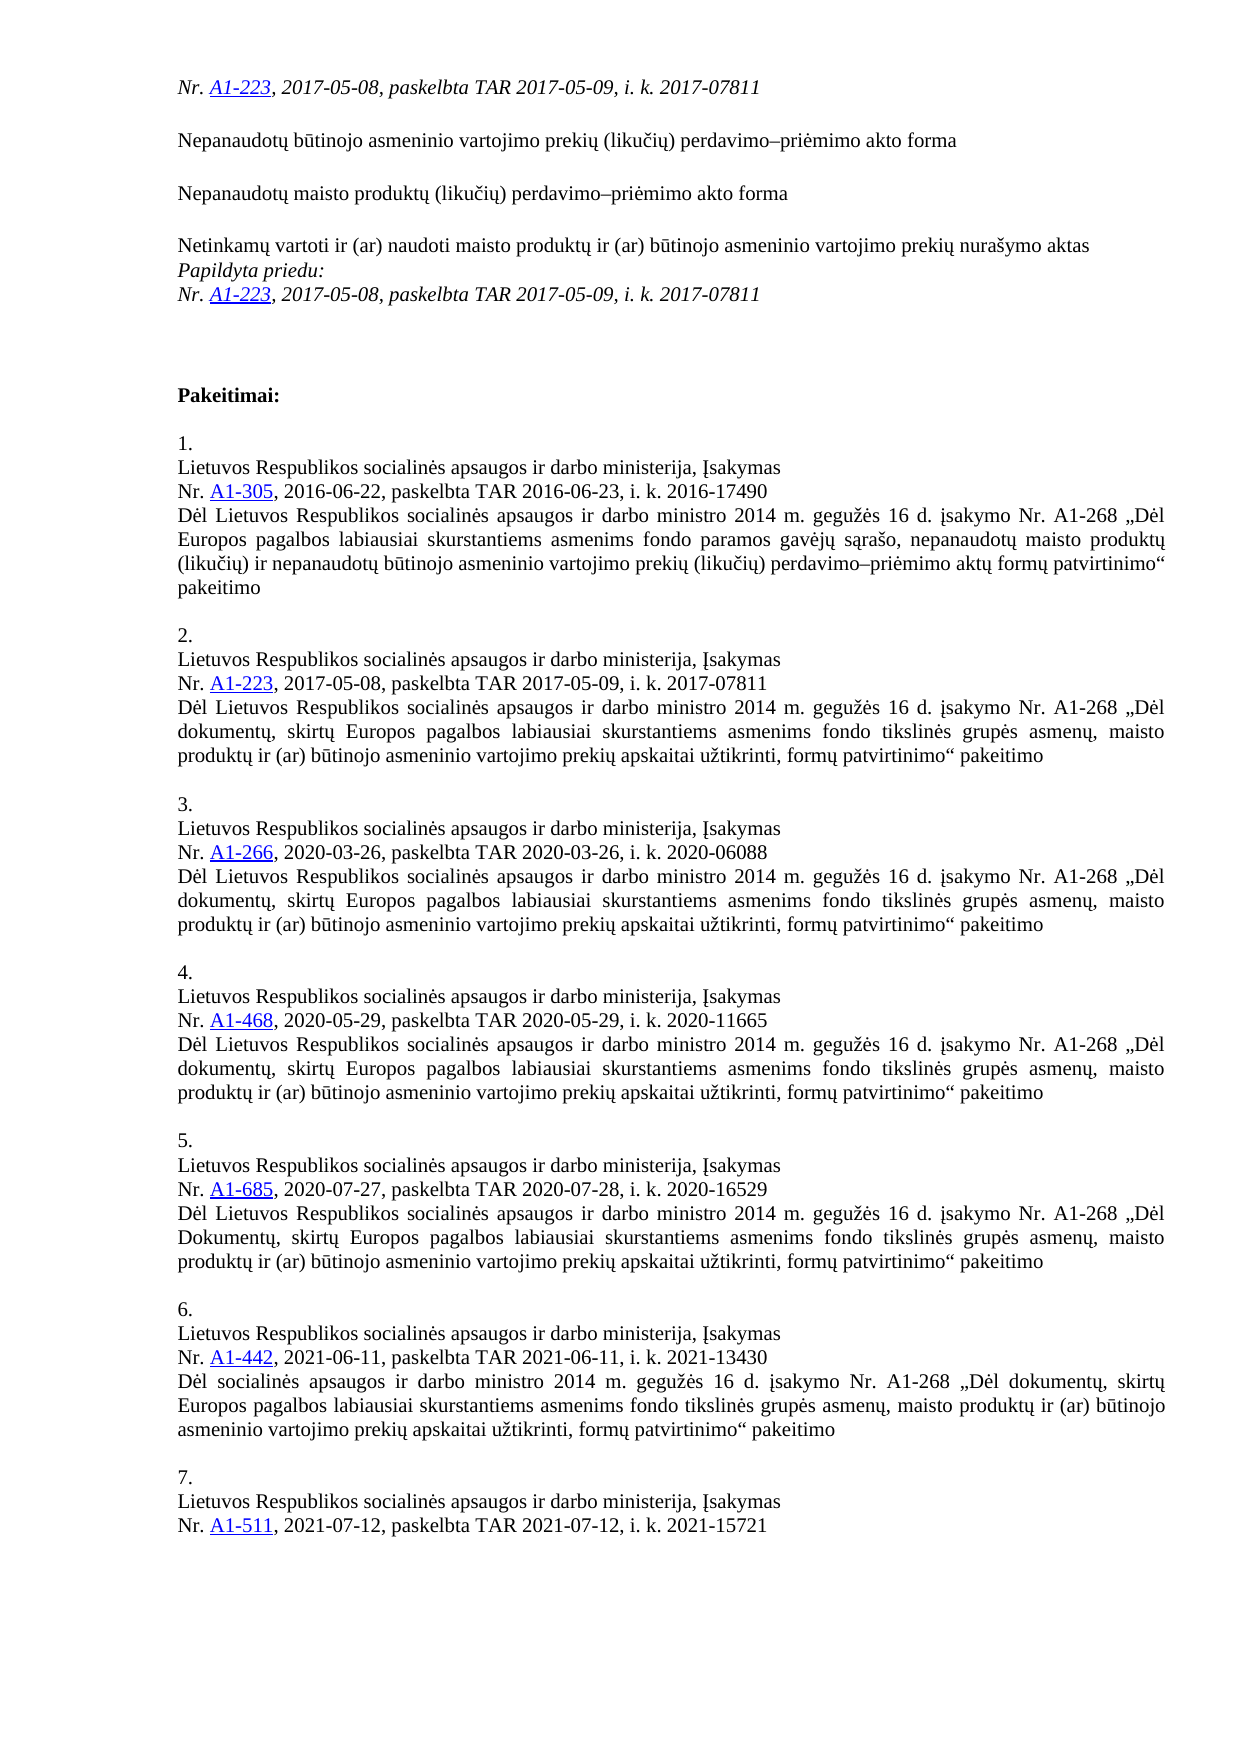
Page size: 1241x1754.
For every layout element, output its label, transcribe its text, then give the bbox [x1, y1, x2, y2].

text Lietuvos Respublikos socialinės apsaugos ir darbo ministerija, Įsakymas [177, 647, 1166, 671]
text Dėl Lietuvos Respublikos socialinės apsaugos ir darbo ministro 2014 m. gegužės 16 d. įsakymo Nr. A1-268 „Dėl dokumentų, skirtų Europos pagalbos labiausiai skurstantiems asmenims fondo tikslinės grupės asmenų, maisto produktų ir (ar) būtinojo asmeninio vartojimo prekių apskaitai užtikrinti, formų patvirtinimo“ pakeitimo [177, 1032, 1166, 1104]
text Nr. A1-223, 2017-05-08, paskelbta TAR 2017-05-09, i. k. 2017-07811 [177, 671, 1166, 695]
text 5. [177, 1128, 1166, 1152]
text Lietuvos Respublikos socialinės apsaugos ir darbo ministerija, Įsakymas [177, 816, 1166, 840]
text Nr. A1-266, 2020-03-26, paskelbta TAR 2020-03-26, i. k. 2020-06088 [177, 840, 1166, 864]
text Pakeitimai: [177, 382, 1166, 407]
text Dėl Lietuvos Respublikos socialinės apsaugos ir darbo ministro 2014 m. gegužės 16 d. įsakymo Nr. A1-268 „Dėl Europos pagalbos labiausiai skurstantiems asmenims fondo paramos gavėjų sąrašo, nepanaudotų maisto produktų (likučių) ir nepanaudotų būtinojo asmeninio vartojimo prekių (likučių) perdavimo–priėmimo aktų formų patvirtinimo“ pakeitimo [177, 503, 1166, 599]
text Nr. A1-685, 2020-07-27, paskelbta TAR 2020-07-28, i. k. 2020-16529 [177, 1177, 1166, 1201]
text Dėl Lietuvos Respublikos socialinės apsaugos ir darbo ministro 2014 m. gegužės 16 d. įsakymo Nr. A1-268 „Dėl dokumentų, skirtų Europos pagalbos labiausiai skurstantiems asmenims fondo tikslinės grupės asmenų, maisto produktų ir (ar) būtinojo asmeninio vartojimo prekių apskaitai užtikrinti, formų patvirtinimo“ pakeitimo [177, 695, 1166, 767]
text Nepanaudotų būtinojo asmeninio vartojimo prekių (likučių) perdavimo–priėmimo akto forma [177, 128, 1166, 152]
text 4. [177, 960, 1166, 984]
text Nr. A1-223, 2017-05-08, paskelbta TAR 2017-05-09, i. k. 2017-07811 [177, 75, 1166, 99]
text Dėl Lietuvos Respublikos socialinės apsaugos ir darbo ministro 2014 m. gegužės 16 d. įsakymo Nr. A1-268 „Dėl dokumentų, skirtų Europos pagalbos labiausiai skurstantiems asmenims fondo tikslinės grupės asmenų, maisto produktų ir (ar) būtinojo asmeninio vartojimo prekių apskaitai užtikrinti, formų patvirtinimo“ pakeitimo [177, 864, 1166, 936]
text Lietuvos Respublikos socialinės apsaugos ir darbo ministerija, Įsakymas [177, 1321, 1166, 1345]
text 1. [177, 431, 1166, 455]
text Nr. A1-511, 2021-07-12, paskelbta TAR 2021-07-12, i. k. 2021-15721 [177, 1513, 1166, 1537]
text Netinkamų vartoti ir (ar) naudoti maisto produktų ir (ar) būtinojo asmeninio vartojimo prekių nurašymo aktas [177, 233, 1166, 257]
text Papildyta priedu: [177, 257, 1166, 282]
text 7. [177, 1465, 1166, 1489]
text 2. [177, 623, 1166, 647]
text Lietuvos Respublikos socialinės apsaugos ir darbo ministerija, Įsakymas [177, 984, 1166, 1008]
text Lietuvos Respublikos socialinės apsaugos ir darbo ministerija, Įsakymas [177, 1489, 1166, 1513]
text Dėl socialinės apsaugos ir darbo ministro 2014 m. gegužės 16 d. įsakymo Nr. A1-268 „Dėl dokumentų, skirtų Europos pagalbos labiausiai skurstantiems asmenims fondo tikslinės grupės asmenų, maisto produktų ir (ar) būtinojo asmeninio vartojimo prekių apskaitai užtikrinti, formų patvirtinimo“ pakeitimo [177, 1369, 1166, 1441]
text 3. [177, 792, 1166, 816]
text Dėl Lietuvos Respublikos socialinės apsaugos ir darbo ministro 2014 m. gegužės 16 d. įsakymo Nr. A1-268 „Dėl Dokumentų, skirtų Europos pagalbos labiausiai skurstantiems asmenims fondo tikslinės grupės asmenų, maisto produktų ir (ar) būtinojo asmeninio vartojimo prekių apskaitai užtikrinti, formų patvirtinimo“ pakeitimo [177, 1201, 1166, 1273]
text Nepanaudotų maisto produktų (likučių) perdavimo–priėmimo akto forma [177, 181, 1166, 205]
text Lietuvos Respublikos socialinės apsaugos ir darbo ministerija, Įsakymas [177, 1152, 1166, 1177]
text Nr. A1-442, 2021-06-11, paskelbta TAR 2021-06-11, i. k. 2021-13430 [177, 1345, 1166, 1369]
text Nr. A1-305, 2016-06-22, paskelbta TAR 2016-06-23, i. k. 2016-17490 [177, 479, 1166, 503]
text Lietuvos Respublikos socialinės apsaugos ir darbo ministerija, Įsakymas [177, 455, 1166, 479]
text Nr. A1-223, 2017-05-08, paskelbta TAR 2017-05-09, i. k. 2017-07811 [177, 282, 1166, 306]
text 6. [177, 1297, 1166, 1321]
text Nr. A1-468, 2020-05-29, paskelbta TAR 2020-05-29, i. k. 2020-11665 [177, 1008, 1166, 1032]
